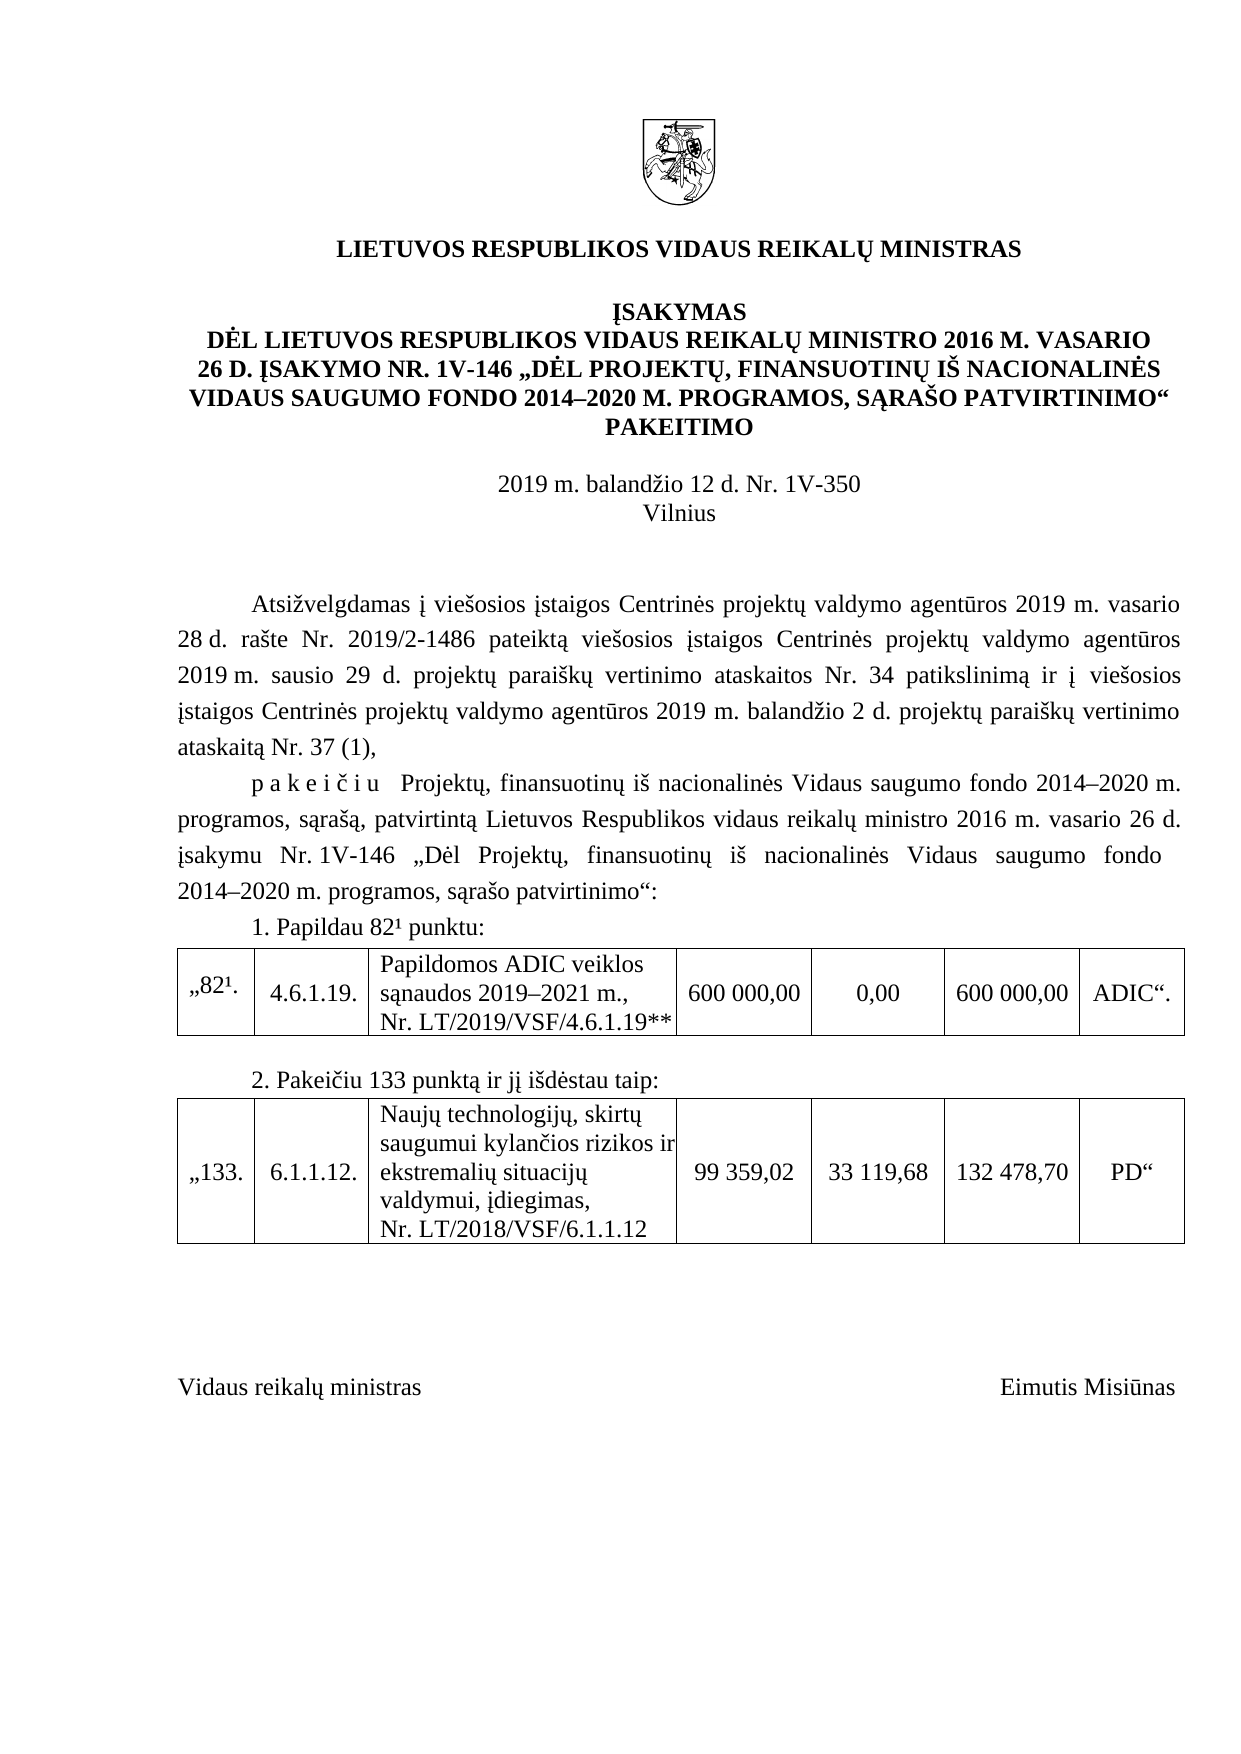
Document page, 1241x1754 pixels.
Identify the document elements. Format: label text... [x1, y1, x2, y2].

table_header ADIC“. [1080, 949, 1184, 1035]
table_header 6.1.1.12. [255, 1099, 368, 1243]
text LIETUVOS RESPUBLIKOS VIDAUS REIKALŲ MINISTRAS [177, 234, 1181, 263]
table_header 600 000,00 [945, 949, 1079, 1035]
table_header 132 478,70 [945, 1099, 1079, 1243]
text 2. Pakeičiu 133 punktą ir jį išdėstau taip: [177, 1065, 1181, 1094]
table_header 4.6.1.19. [255, 949, 368, 1035]
table_header „82¹. [178, 949, 254, 1035]
text Vidaus reikalų ministras Eimutis Misiūnas [177, 1372, 1181, 1401]
table_header Papildomos ADIC veiklos sąnaudos 2019–2021 m., Nr. LT/2019/VSF/4.6.1.19** [369, 949, 676, 1035]
text Atsižvelgdamas į viešosios įstaigos Centrinės projektų valdymo agentūros 2019 m. vasario 28 d. rašte Nr. 2019/2-1486 pateiktą viešosios įstaigos Centrinės projektų valdymo agentūros 2019 m. sausio 29 d. projektų paraiškų vertinimo ataskaitos Nr. 34 patikslinimą ir į viešosios įstaigos Centrinės projektų valdymo agentūros 2019 m. balandžio 2 d. projektų paraiškų vertinimo ataskaitą Nr. 37 (1), [177, 589, 1181, 761]
text pakeičiu Projektų, finansuotinų iš nacionalinės Vidaus saugumo fondo 2014–2020 m. programos, sąrašą, patvirtintą Lietuvos Respublikos vidaus reikalų ministro 2016 m. vasario 26 d. įsakymu Nr. 1V-146 „Dėl Projektų, finansuotinų iš nacionalinės Vidaus saugumo fondo 2014–2020 m. programos, sąrašo patvirtinimo“: [177, 768, 1181, 905]
table_header Naujų technologijų, skirtų saugumui kylančios rizikos ir ekstremalių situacijų valdymui, įdiegimas, Nr. LT/2018/VSF/6.1.1.12 [369, 1099, 676, 1243]
text Vilnius [177, 498, 1181, 527]
table_header 0,00 [812, 949, 944, 1035]
table_header „133. [178, 1099, 254, 1243]
table_header 33 119,68 [812, 1099, 944, 1243]
text 2019 m. balandžio 12 d. Nr. 1V-350 [177, 469, 1181, 498]
table_header 99 359,02 [677, 1099, 811, 1243]
text 1. Papildau 82¹ punktu: [177, 912, 1181, 941]
text DĖL LIETUVOS RESPUBLIKOS VIDAUS REIKALŲ MINISTRO 2016 M. VASARIO 26 D. ĮSAKYMO NR. 1V-146 „DĖL PROJEKTŲ, FINANSUOTINŲ IŠ NACIONALINĖS VIDAUS SAUGUMO FONDO 2014–2020 M. PROGRAMOS, SĄRAŠO PATVIRTINIMO“ PAKEITIMO [177, 326, 1181, 441]
text ĮSAKYMAS [177, 297, 1181, 326]
table_header 600 000,00 [677, 949, 811, 1035]
table_header PD“ [1080, 1099, 1184, 1243]
